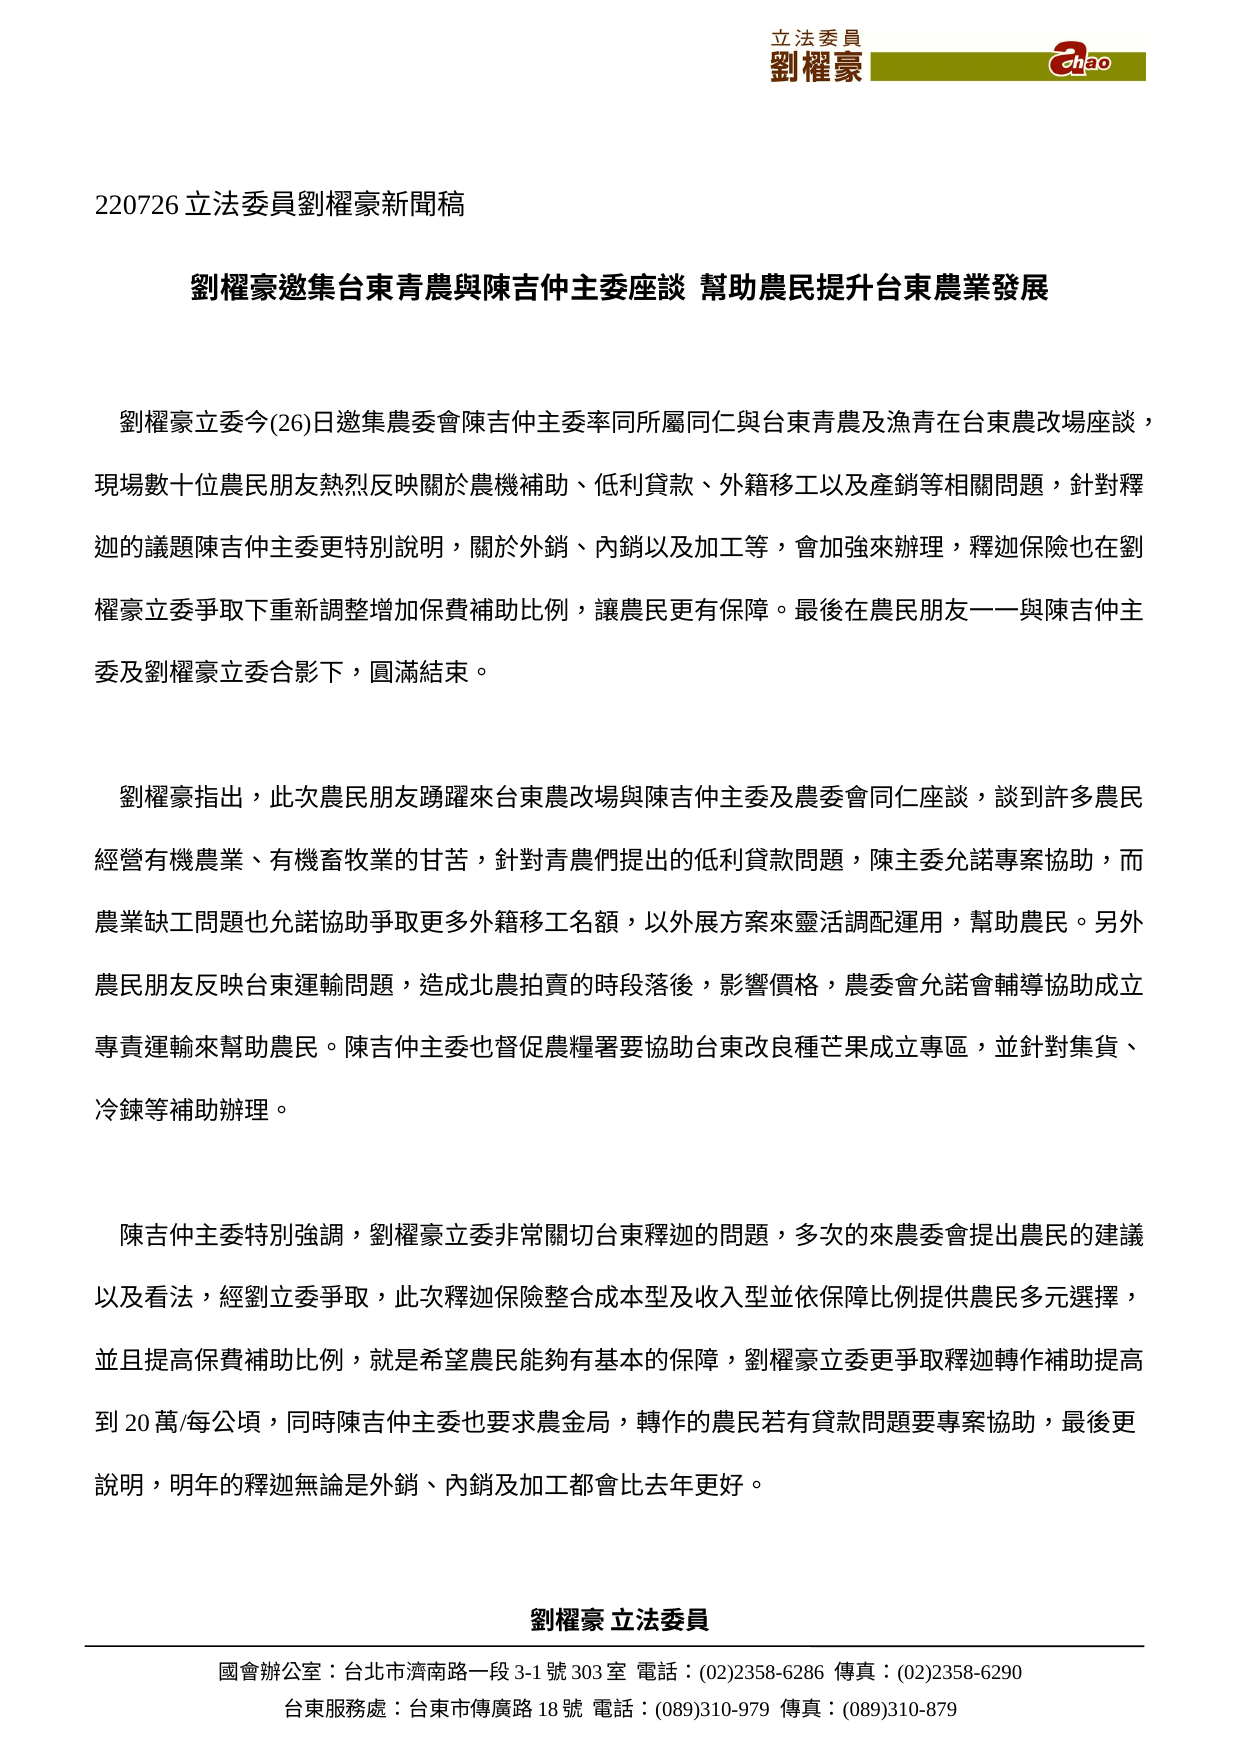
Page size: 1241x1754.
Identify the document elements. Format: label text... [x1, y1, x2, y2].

text 陳吉仲主委特別強調，劉櫂豪立委非常關切台東釋迦的問題，多次的來農委會提出農民的建議以及看法，經劉立委爭取，此次釋迦保險整合成本型及收入型並依保障比例提供農民多元選擇，並且提高保費補助比例，就是希望農民能夠有基本的保障，劉櫂豪立委更爭取釋迦轉作補助提高到20萬/每公頃，同時陳吉仲主委也要求農金局，轉作的農民若有貸款問題要專案協助，最後更說明，明年的釋迦無論是外銷、內銷及加工都會比去年更好。 [94, 1192, 1146, 1504]
text 220726立法委員劉櫂豪新聞稿 [94, 161, 1146, 223]
text 劉櫂豪邀集台東青農與陳吉仲主委座談 幫助農民提升台東農業發展 [94, 244, 1146, 306]
text 劉櫂豪立委今(26)日邀集農委會陳吉仲主委率同所屬同仁與台東青農及漁青在台東農改場座談，現場數十位農民朋友熱烈反映關於農機補助、低利貸款、外籍移工以及產銷等相關問題，針對釋迦的議題陳吉仲主委更特別說明，關於外銷、內銷以及加工等，會加強來辦理，釋迦保險也在劉櫂豪立委爭取下重新調整增加保費補助比例，讓農民更有保障。最後在農民朋友一一與陳吉仲主委及劉櫂豪立委合影下，圓滿結束。 [94, 379, 1146, 692]
text 劉櫂豪指出，此次農民朋友踴躍來台東農改場與陳吉仲主委及農委會同仁座談，談到許多農民經營有機農業、有機畜牧業的甘苦，針對青農們提出的低利貸款問題，陳主委允諾專案協助，而農業缺工問題也允諾協助爭取更多外籍移工名額，以外展方案來靈活調配運用，幫助農民。另外農民朋友反映台東運輸問題，造成北農拍賣的時段落後，影響價格，農委會允諾會輔導協助成立專責運輸來幫助農民。陳吉仲主委也督促農糧署要協助台東改良種芒果成立專區，並針對集貨、冷鍊等補助辦理。 [94, 754, 1146, 1129]
